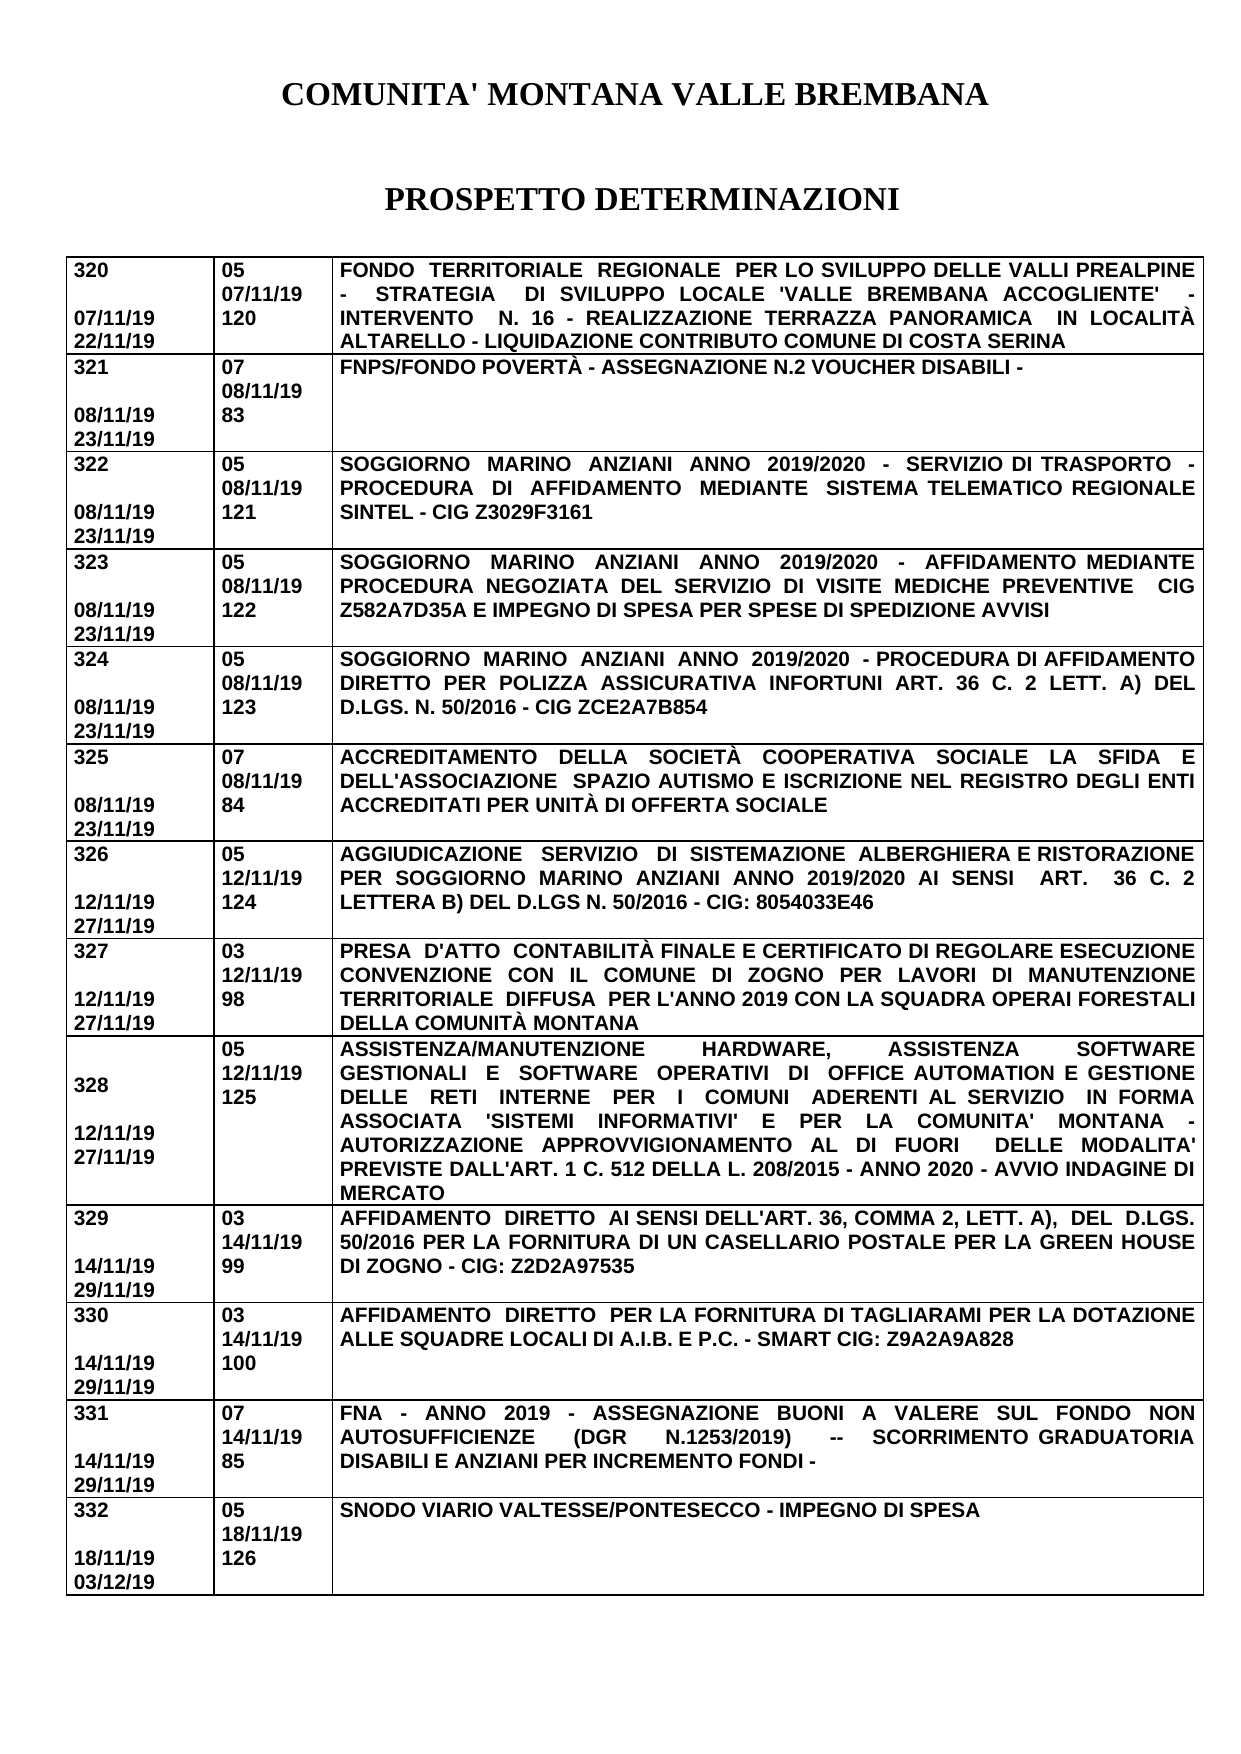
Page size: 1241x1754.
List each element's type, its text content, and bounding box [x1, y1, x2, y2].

table_cell FNPS/FONDO POVERTÀ - ASSEGNAZIONE N.2 VOUCHER DISABILI - [333, 355, 1203, 451]
table_cell 05 18/11/19 126 [215, 1498, 332, 1594]
table_cell FNA - ANNO 2019 - ASSEGNAZIONE BUONI A VALERE SUL FONDO NON AUTOSUFFICIENZE (DGR N.1253/2019) -- SCORRIMENTO GRADUATORIA DISABILI E ANZIANI PER INCREMENTO FONDI - [333, 1401, 1203, 1497]
table_cell 07 08/11/19 84 [215, 745, 332, 840]
table_cell SNODO VIARIO VALTESSE/PONTESECCO - IMPEGNO DI SPESA [333, 1498, 1203, 1594]
table_cell FONDO TERRITORIALE REGIONALE PER LO SVILUPPO DELLE VALLI PREALPINE - STRATEGIA DI SVILUPPO LOCALE 'VALLE BREMBANA ACCOGLIENTE' - INTERVENTO N. 16 - REALIZZAZIONE TERRAZZA PANORAMICA IN LOCALITÀ ALTARELLO - LIQUIDAZIONE CONTRIBUTO COMUNE DI COSTA SERINA [333, 258, 1203, 353]
table_cell 07 08/11/19 83 [215, 355, 332, 451]
table_cell SOGGIORNO MARINO ANZIANI ANNO 2019/2020 - PROCEDURA DI AFFIDAMENTO DIRETTO PER POLIZZA ASSICURATIVA INFORTUNI ART. 36 C. 2 LETT. A) DEL D.LGS. N. 50/2016 - CIG ZCE2A7B854 [333, 647, 1203, 743]
table_cell 03 14/11/19 99 [215, 1206, 332, 1302]
table_cell AGGIUDICAZIONE SERVIZIO DI SISTEMAZIONE ALBERGHIERA E RISTORAZIONE PER SOGGIORNO MARINO ANZIANI ANNO 2019/2020 AI SENSI ART. 36 C. 2 LETTERA B) DEL D.LGS N. 50/2016 - CIG: 8054033E46 [333, 842, 1203, 938]
table_cell SOGGIORNO MARINO ANZIANI ANNO 2019/2020 - SERVIZIO DI TRASPORTO - PROCEDURA DI AFFIDAMENTO MEDIANTE SISTEMA TELEMATICO REGIONALE SINTEL - CIG Z3029F3161 [333, 452, 1203, 548]
table_cell 326 12/11/19 27/11/19 [67, 842, 213, 938]
table_cell 329 14/11/19 29/11/19 [67, 1206, 213, 1302]
table_cell ASSISTENZA/MANUTENZIONE HARDWARE, ASSISTENZA SOFTWARE GESTIONALI E SOFTWARE OPERATIVI DI OFFICE AUTOMATION E GESTIONE DELLE RETI INTERNE PER I COMUNI ADERENTI AL SERVIZIO IN FORMA ASSOCIATA 'SISTEMI INFORMATIVI' E PER LA COMUNITA' MONTANA - AUTORIZZAZIONE APPROVVIGIONAMENTO AL DI FUORI DELLE MODALITA' PREVISTE DALL'ART. 1 C. 512 DELLA L. 208/2015 - ANNO 2020 - AVVIO INDAGINE DI MERCATO [333, 1037, 1203, 1204]
table_cell SOGGIORNO MARINO ANZIANI ANNO 2019/2020 - AFFIDAMENTO MEDIANTE PROCEDURA NEGOZIATA DEL SERVIZIO DI VISITE MEDICHE PREVENTIVE CIG Z582A7D35A E IMPEGNO DI SPESA PER SPESE DI SPEDIZIONE AVVISI [333, 550, 1203, 646]
table_cell 322 08/11/19 23/11/19 [67, 452, 213, 548]
table_cell 03 12/11/19 98 [215, 939, 332, 1035]
table_cell 05 08/11/19 121 [215, 452, 332, 548]
table_cell ACCREDITAMENTO DELLA SOCIETÀ COOPERATIVA SOCIALE LA SFIDA E DELL'ASSOCIAZIONE SPAZIO AUTISMO E ISCRIZIONE NEL REGISTRO DEGLI ENTI ACCREDITATI PER UNITÀ DI OFFERTA SOCIALE [333, 745, 1203, 840]
table_cell 05 12/11/19 124 [215, 842, 332, 938]
table_cell 321 08/11/19 23/11/19 [67, 355, 213, 451]
table_cell 331 14/11/19 29/11/19 [67, 1401, 213, 1497]
table_cell 327 12/11/19 27/11/19 [67, 939, 213, 1035]
table_cell AFFIDAMENTO DIRETTO PER LA FORNITURA DI TAGLIARAMI PER LA DOTAZIONE ALLE SQUADRE LOCALI DI A.I.B. E P.C. - SMART CIG: Z9A2A9A828 [333, 1303, 1203, 1399]
table_cell 07 14/11/19 85 [215, 1401, 332, 1497]
table_cell 05 12/11/19 125 [215, 1037, 332, 1204]
table_cell 330 14/11/19 29/11/19 [67, 1303, 213, 1399]
table_cell 328 12/11/19 27/11/19 [67, 1037, 213, 1204]
table_cell 05 08/11/19 123 [215, 647, 332, 743]
table_cell 323 08/11/19 23/11/19 [67, 550, 213, 646]
table_cell 320 07/11/19 22/11/19 [67, 258, 213, 353]
table_cell 05 08/11/19 122 [215, 550, 332, 646]
table_cell 332 18/11/19 03/12/19 [67, 1498, 213, 1594]
table_cell 325 08/11/19 23/11/19 [67, 745, 213, 840]
table_cell PRESA D'ATTO CONTABILITÀ FINALE E CERTIFICATO DI REGOLARE ESECUZIONE CONVENZIONE CON IL COMUNE DI ZOGNO PER LAVORI DI MANUTENZIONE TERRITORIALE DIFFUSA PER L'ANNO 2019 CON LA SQUADRA OPERAI FORESTALI DELLA COMUNITÀ MONTANA [333, 939, 1203, 1035]
table_cell 324 08/11/19 23/11/19 [67, 647, 213, 743]
table_cell 03 14/11/19 100 [215, 1303, 332, 1399]
table_cell 05 07/11/19 120 [215, 258, 332, 353]
table_cell AFFIDAMENTO DIRETTO AI SENSI DELL'ART. 36, COMMA 2, LETT. A), DEL D.LGS. 50/2016 PER LA FORNITURA DI UN CASELLARIO POSTALE PER LA GREEN HOUSE DI ZOGNO - CIG: Z2D2A97535 [333, 1206, 1203, 1302]
